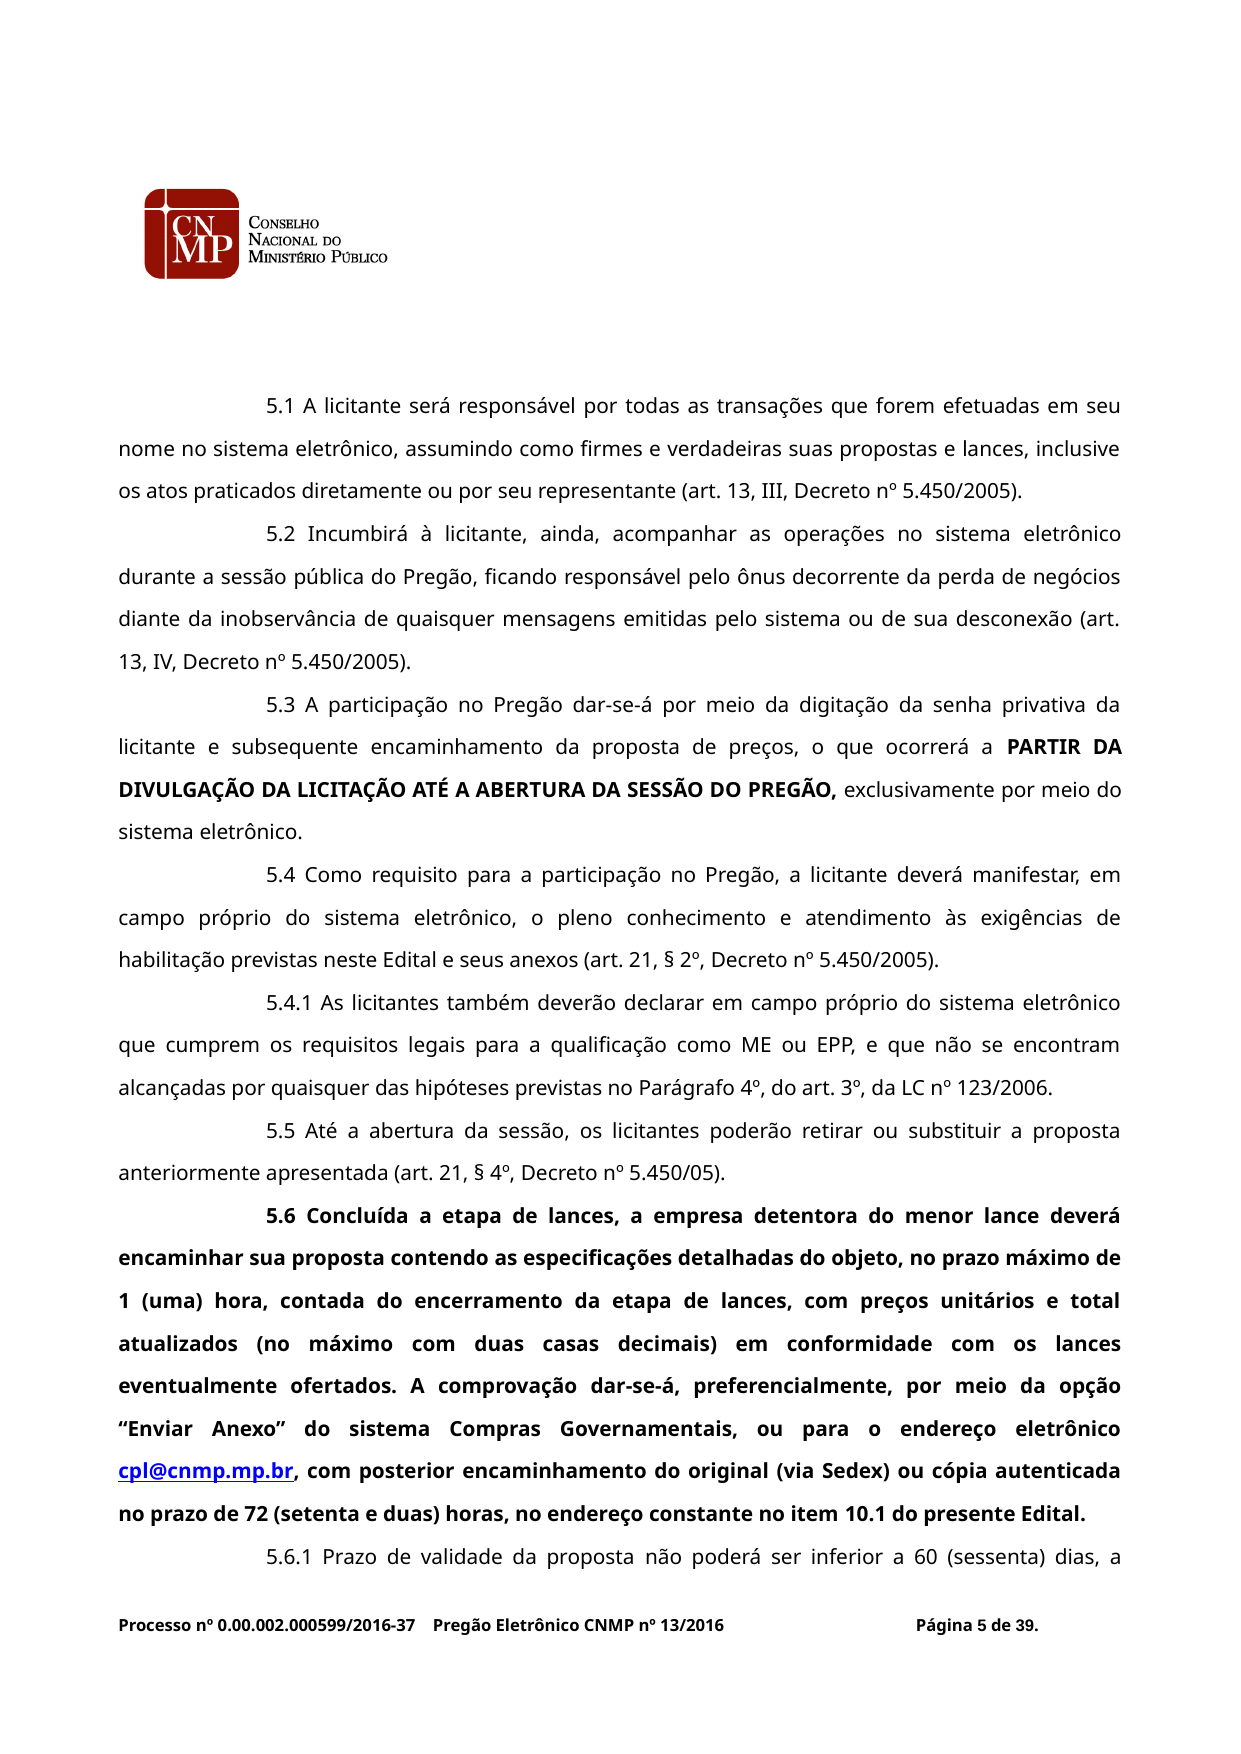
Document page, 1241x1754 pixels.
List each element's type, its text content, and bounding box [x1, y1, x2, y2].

text 5.4.1 As licitantes também deverão declarar em campo próprio do sistema eletrônico que cumprem os requisitos legais para a qualificação como ME ou EPP, e que não se encontram alcançadas por quaisquer das hipóteses previstas no Parágrafo 4º, do art. 3º, da LC nº 123/2006. [118, 988, 1122, 1102]
text 5.6.1 Prazo de validade da proposta não poderá ser inferior a 60 (sessenta) dias, a [118, 1542, 1122, 1570]
text 5.2 Incumbirá à licitante, ainda, acompanhar as operações no sistema eletrônico durante a sessão pública do Pregão, ficando responsável pelo ônus decorrente da perda de negócios diante da inobservância de quaisquer mensagens emitidas pelo sistema ou de sua desconexão (art. 13, IV, Decreto nº 5.450/2005). [118, 519, 1122, 676]
text 5.6 Concluída a etapa de lances, a empresa detentora do menor lance deverá encaminhar sua proposta contendo as especificações detalhadas do objeto, no prazo máximo de 1 (uma) hora, contada do encerramento da etapa de lances, com preços unitários e total atualizados (no máximo com duas casas decimais) em conformidade com os lances eventualmente ofertados. A comprovação dar-se-á, preferencialmente, por meio da opção “Enviar Anexo” do sistema Compras Governamentais, ou para o endereço eletrônico cpl@cnmp.mp.br, com posterior encaminhamento do original (via Sedex) ou cópia autenticada no prazo de 72 (setenta e duas) horas, no endereço constante no item 10.1 do presente Edital. [118, 1201, 1122, 1528]
text 5.3 A participação no Pregão dar-se-á por meio da digitação da senha privativa da licitante e subsequente encaminhamento da proposta de preços, o que ocorrerá a PARTIR DA DIVULGAÇÃO DA LICITAÇÃO ATÉ A ABERTURA DA SESSÃO DO PREGÃO, exclusivamente por meio do sistema eletrônico. [118, 690, 1122, 846]
text 5.5 Até a abertura da sessão, os licitantes poderão retirar ou substituir a proposta anteriormente apresentada (art. 21, § 4º, Decreto nº 5.450/05). [118, 1116, 1122, 1187]
text 5.1 A licitante será responsável por todas as transações que forem efetuadas em seu nome no sistema eletrônico, assumindo como firmes e verdadeiras suas propostas e lances, inclusive os atos praticados diretamente ou por seu representante (art. 13, III, Decreto nº 5.450/2005). [118, 391, 1122, 505]
text 5.4 Como requisito para a participação no Pregão, a licitante deverá manifestar, em campo próprio do sistema eletrônico, o pleno conhecimento e atendimento às exigências de habilitação previstas neste Edital e seus anexos (art. 21, § 2º, Decreto nº 5.450/2005). [118, 860, 1122, 974]
picture [128, 175, 398, 293]
